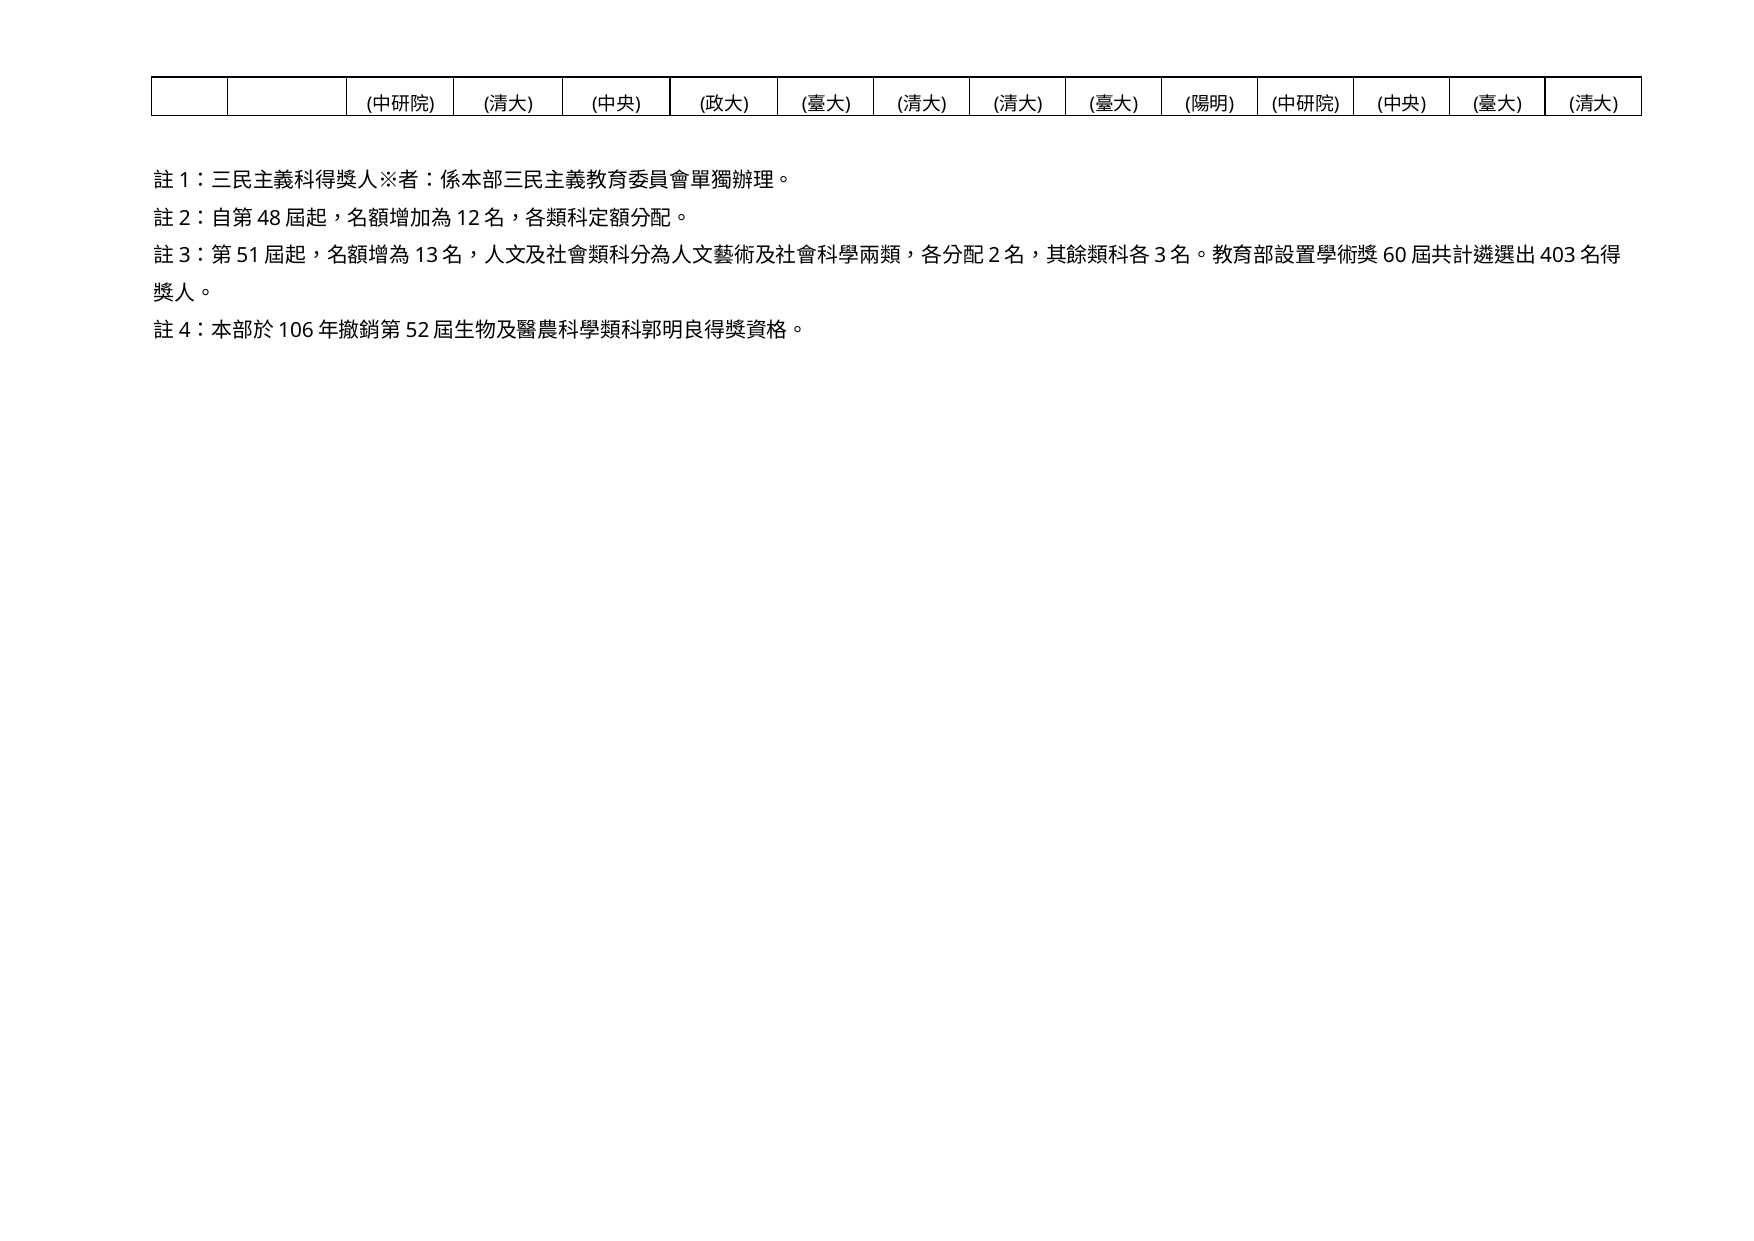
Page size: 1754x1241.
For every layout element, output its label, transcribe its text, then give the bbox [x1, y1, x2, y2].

table_cell (臺大) [1066, 78, 1161, 115]
table_cell (清大) [454, 78, 562, 115]
table_cell (中央) [1354, 78, 1449, 115]
table_cell [152, 78, 227, 115]
table_cell (臺大) [778, 78, 873, 115]
text 註2：自第48屆起，名額增加為12名，各類科定額分配。 [153, 191, 1642, 228]
table_cell (清大) [970, 78, 1065, 115]
table_cell [228, 78, 346, 115]
text 註1：三民主義科得獎人※者：係本部三民主義教育委員會單獨辦理。 [153, 153, 1642, 191]
table_cell (陽明) [1162, 78, 1257, 115]
table_cell (清大) [874, 78, 969, 115]
table_cell (中研院) [1258, 78, 1353, 115]
table_cell (臺大) [1450, 78, 1544, 115]
table_cell (政大) [671, 78, 777, 115]
table_cell (清大) [1546, 78, 1641, 115]
table_cell (中央) [563, 78, 669, 115]
text 註3：第51屆起，名額增為13名，人文及社會類科分為人文藝術及社會科學兩類，各分配2名，其餘類科各3名。教育部設置學術獎60屆共計遴選出403名得獎人。 [153, 228, 1642, 303]
text 註4：本部於106年撤銷第52屆生物及醫農科學類科郭明良得獎資格。 [153, 303, 1642, 341]
table_cell (中研院) [347, 78, 453, 115]
